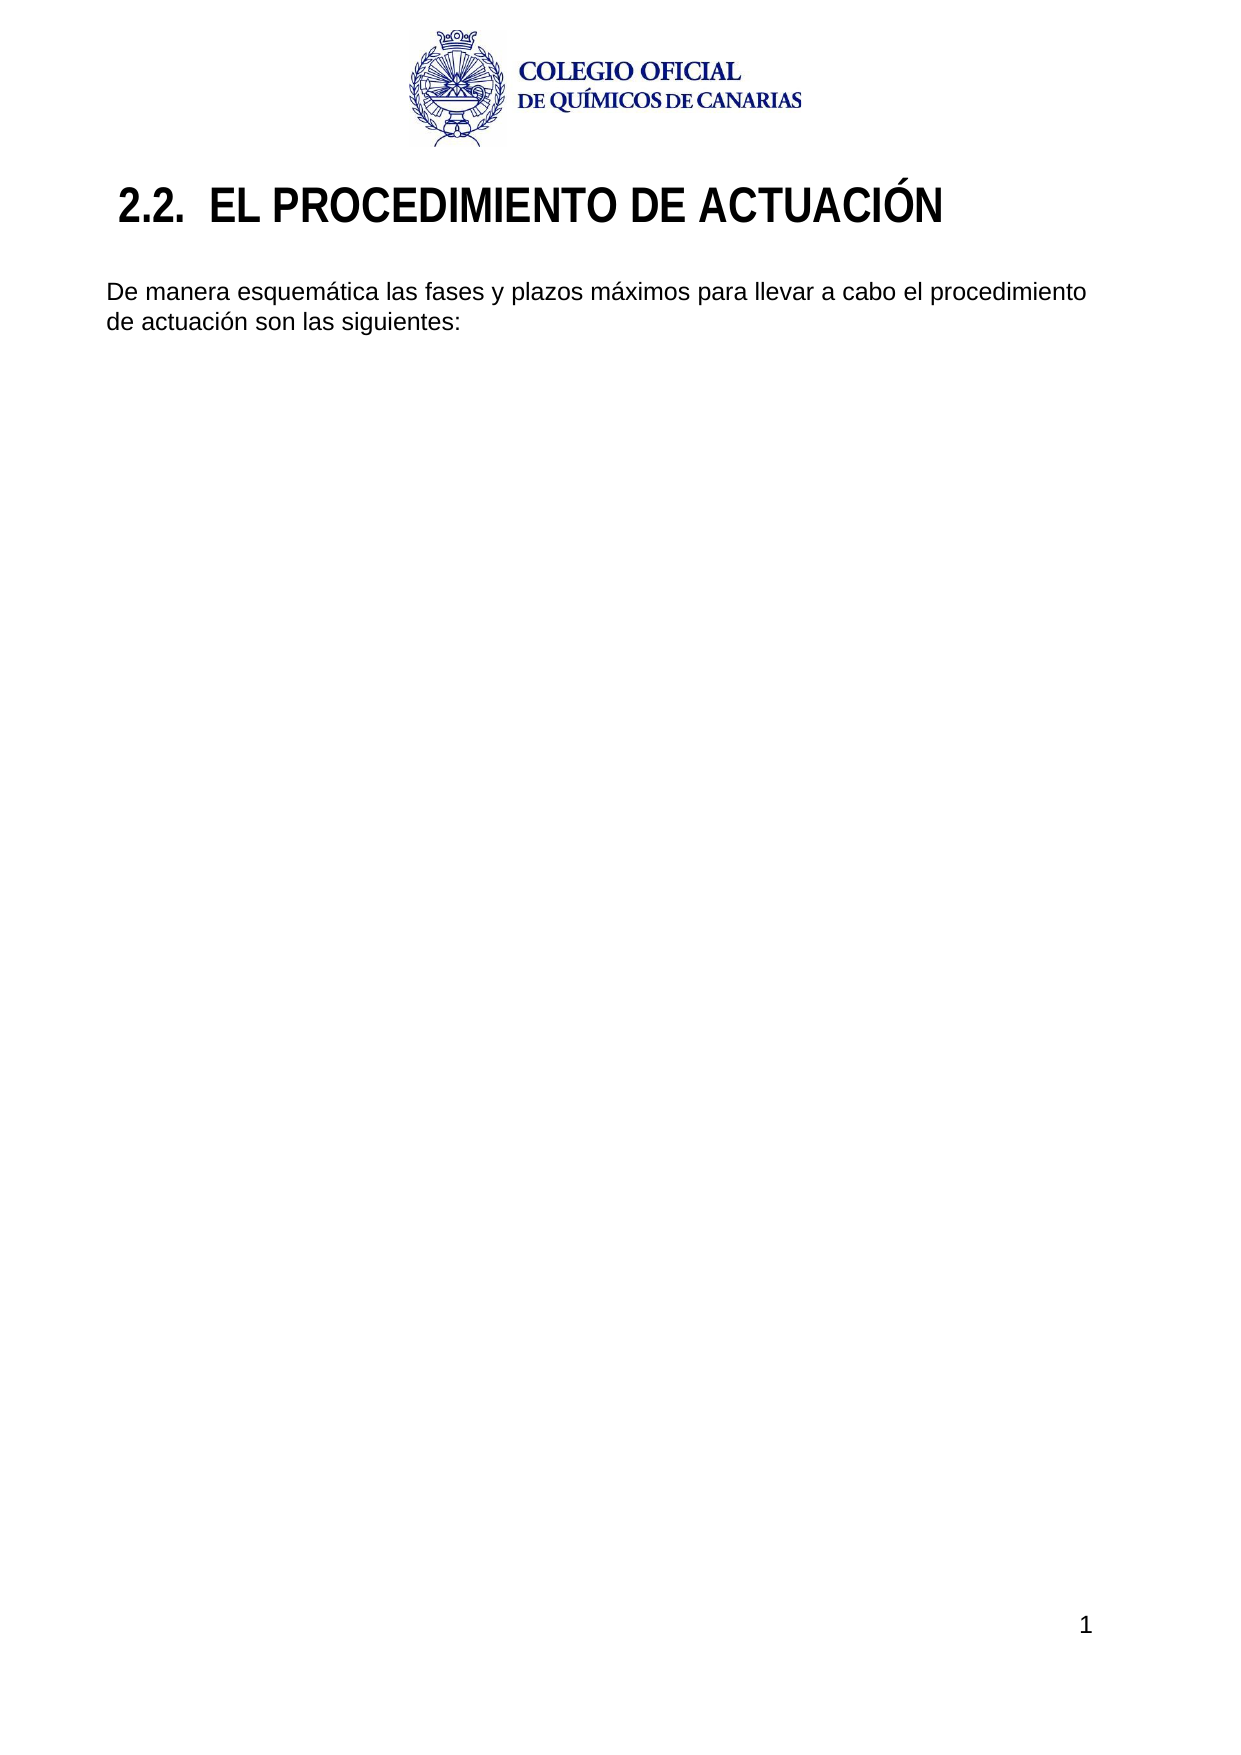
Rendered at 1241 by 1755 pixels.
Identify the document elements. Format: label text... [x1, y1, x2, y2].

text De manera esquemática las fases y plazos máximos para llevar a cabo el procedimiento de actuación son las siguientes: [106, 277, 1092, 336]
list EL PROCEDIMIENTO DE ACTUACIÓN [118, 175, 1049, 233]
